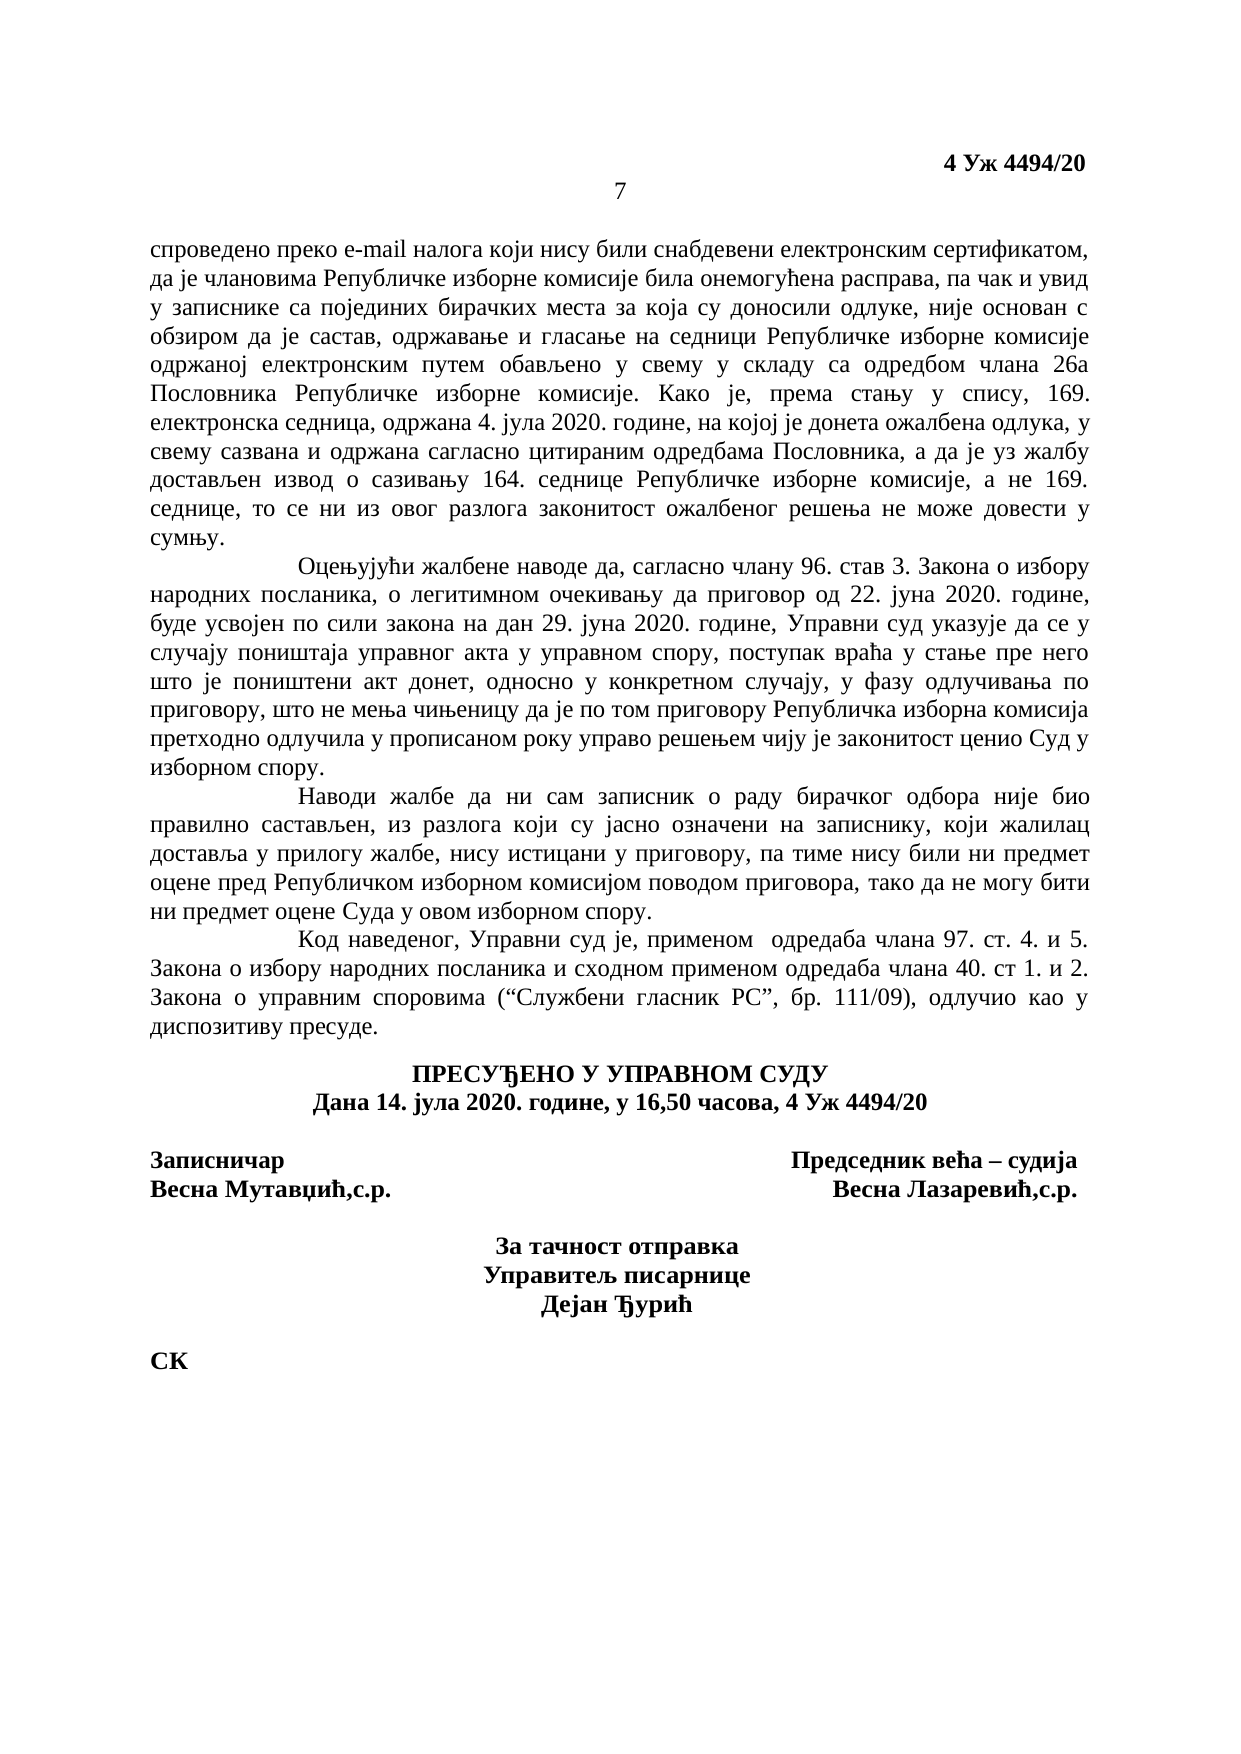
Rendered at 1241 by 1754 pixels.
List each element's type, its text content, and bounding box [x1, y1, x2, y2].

text Оцењујући жалбене наводе да, сагласно члану 96. став 3. Закона о избору народних посланика, о легитимном очекивању да приговор од 22. јуна 2020. године, буде усвојен по сили закона на дан 29. јуна 2020. године, Управни суд указује да се у случају поништаја управног акта у управном спору, поступак враћа у стање пре него што је поништени акт донет, односно у конкретном случају, у фазу одлучивања по приговору, што не мења чињеницу да је по том приговору Републичка изборна комисија претходно одлучила у прописаном року управо решењем чију је законитост ценио Суд у изборном спору. [150, 551, 1090, 781]
text За тачност отправка [150, 1231, 1090, 1260]
text ПРЕСУЂЕНО У УПРАВНОМ СУДУ [150, 1059, 1090, 1087]
text спроведено преко e-mail налога који нису били снабдевени електронским сертификатом, да је члановима Републичке изборне комисије била онемогућена расправа, па чак и увид у записнике са појединих бирачких места за која су доносили одлуке, није основан с обзиром да је састав, одржавање и гласање на седници Републичке изборне комисије одржаној електронским путем обављено у свему у складу са одредбом члана 26а Пословника Републичке изборне комисије. Како је, према стању у спису, 169. електронска седница, одржана 4. јула 2020. године, на којој је донета ожалбена одлука, у свему сазвана и одржана сагласно цитираним одредбама Пословника, а да је уз жалбу достављен извод о сазивању 164. седнице Републичке изборне комисије, а не 169. седнице, то се ни из овог разлога законитост ожалбеног решења не може довести у сумњу. [150, 234, 1090, 551]
text СК [150, 1346, 1090, 1375]
text Управитељ писарнице [150, 1260, 1090, 1289]
text Код наведеног, Управни суд је, применом одредаба члана 97. ст. 4. и 5. Закона о избору народних посланика и сходном применом одредаба члана 40. ст 1. и 2. Закона о управним споровима (“Службени гласник РС”, бр. 111/09), одлучио као у диспозитиву пресуде. [150, 924, 1090, 1039]
text Весна Мутавџић,с.р. Весна Лазаревић,с.р. [150, 1174, 1090, 1202]
text Дејан Ђурић [150, 1289, 1090, 1317]
text Записничар Председник већа – судија [150, 1145, 1090, 1174]
text Дана 14. јула 2020. године, у 16,50 часова, 4 Уж 4494/20 [150, 1087, 1090, 1116]
text Наводи жалбе да ни сам записник о раду бирачког одбора није био правилно састављен, из разлога који су јасно означени на записнику, који жалилац доставља у прилогу жалбе, нису истицани у приговору, па тиме нису били ни предмет оцене пред Републичком изборном комисијом поводом приговора, тако да не могу бити ни предмет оцене Суда у овом изборном спору. [150, 781, 1090, 924]
